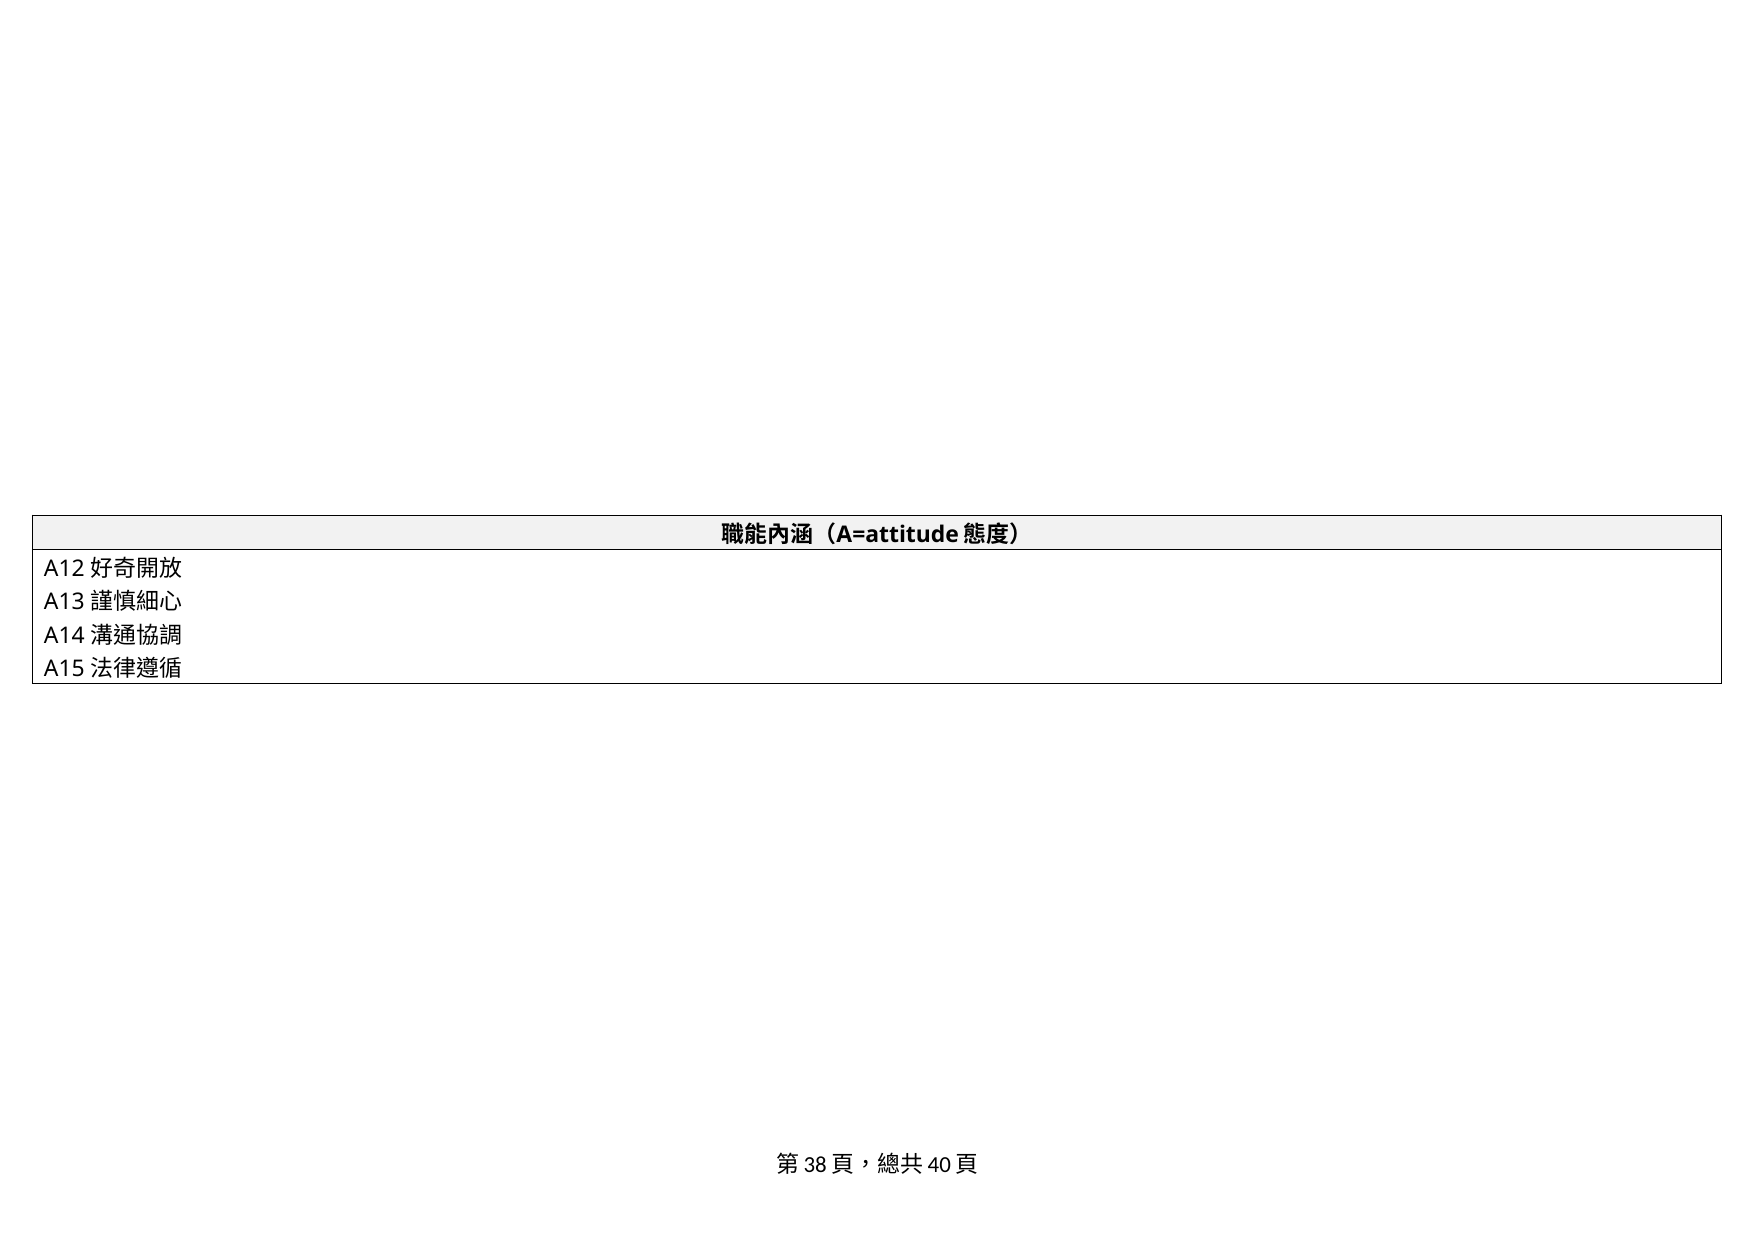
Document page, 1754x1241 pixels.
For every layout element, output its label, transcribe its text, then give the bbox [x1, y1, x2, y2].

table_header 職能內涵（A=attitude態度） [33, 516, 1721, 549]
table_cell A12 好奇開放 A13 謹慎細心 A14 溝通協調 A15 法律遵循 [33, 550, 1721, 683]
